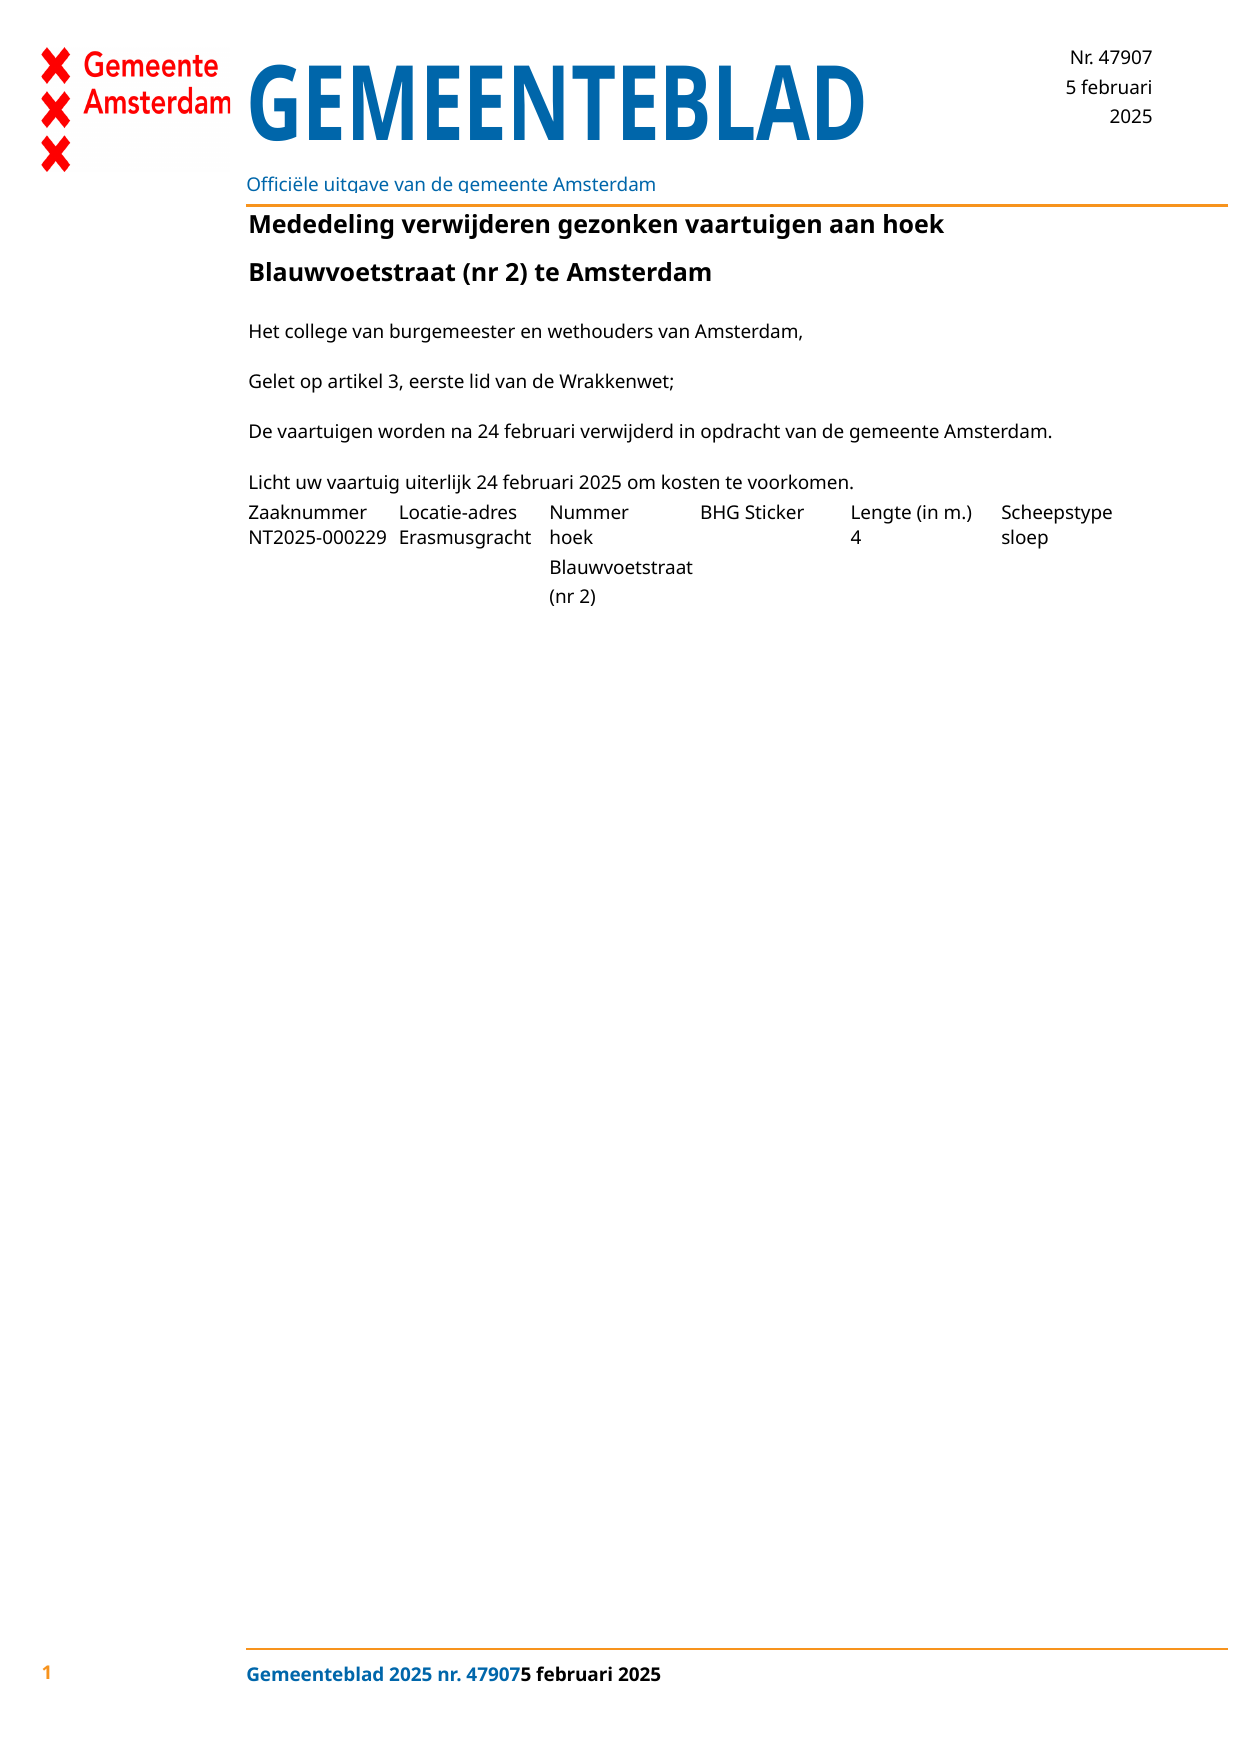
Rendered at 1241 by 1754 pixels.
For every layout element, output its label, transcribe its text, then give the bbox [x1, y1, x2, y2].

table_header BHG Sticker [700, 499, 850, 524]
text Mededeling verwijderen gezonken vaartuigen aan hoek Blauwvoetstraat (nr 2) te Amsterdam [248, 207, 1152, 288]
table_header Nummer [549, 499, 700, 524]
text Het college van burgemeester en wethouders van Amsterdam, [248, 318, 1152, 344]
table_header Zaaknummer [248, 499, 398, 524]
text De vaartuigen worden na 24 februari verwijderd in opdracht van de gemeente Amsterdam. [248, 419, 1152, 444]
table_header Lengte (in m.) [850, 499, 1001, 524]
text Gelet op artikel 3, eerste lid van de Wrakkenwet; [248, 368, 1152, 394]
table_cell [700, 525, 850, 609]
picture [41, 47, 231, 172]
table_header Locatie-adres [399, 499, 549, 524]
table_header Scheepstype [1001, 499, 1152, 524]
table_cell sloep [1001, 525, 1152, 609]
table_cell 4 [850, 525, 1001, 609]
table_cell NT2025-000229 [248, 525, 398, 609]
text Licht uw vaartuig uiterlijk 24 februari 2025 om kosten te voorkomen. [248, 469, 1152, 495]
table_cell Erasmusgracht [399, 525, 549, 609]
table_cell hoek Blauwvoetstraat (nr 2) [549, 525, 700, 609]
